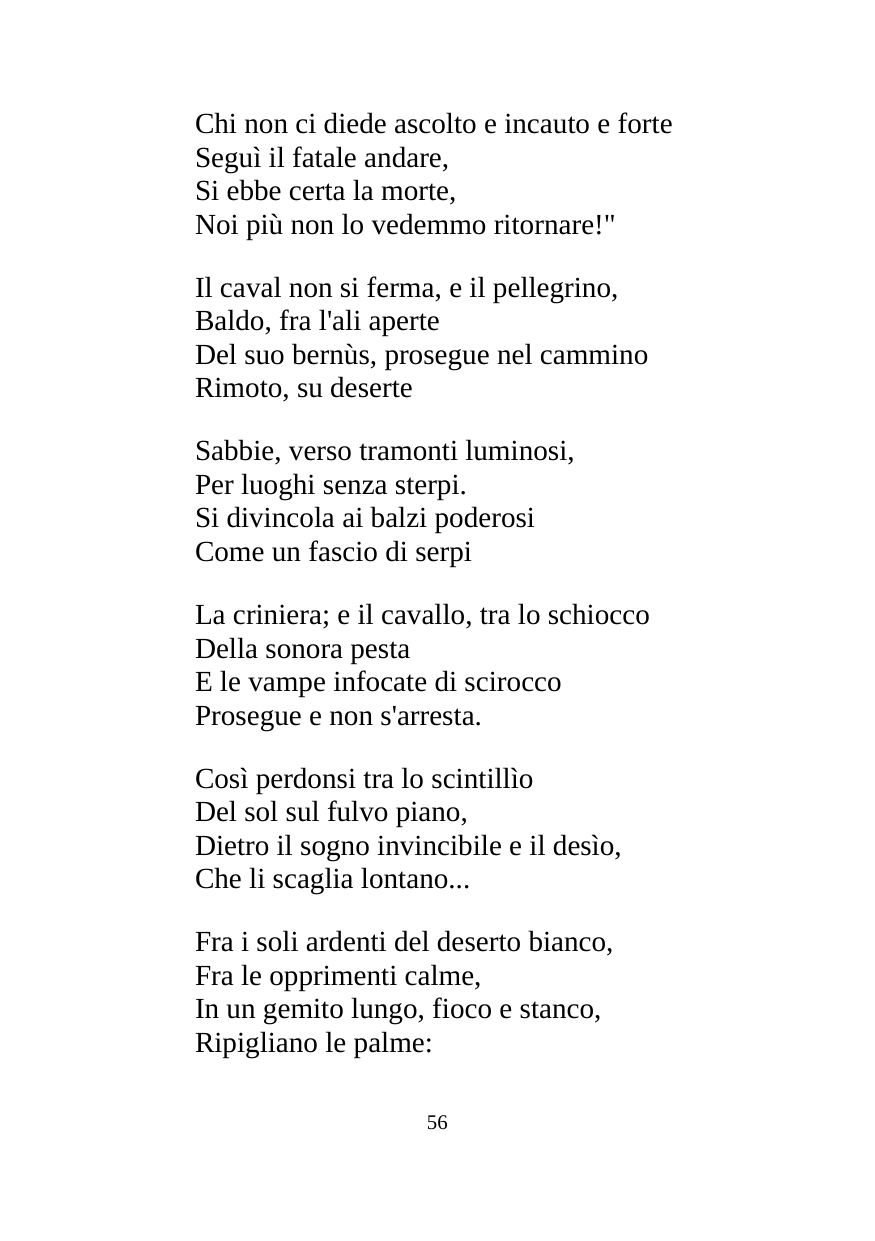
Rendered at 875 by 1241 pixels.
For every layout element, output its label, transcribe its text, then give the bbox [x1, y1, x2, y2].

text Chi non ci diede ascolto e incauto e forte Seguì il fatale andare, Si ebbe certa la morte, Noi più non lo vedemmo ritornare!" [195, 106, 768, 240]
text Così perdonsi tra lo scintillìo Del sol sul fulvo piano, Dietro il sogno invincibile e il desìo, Che li scaglia lontano... [195, 761, 768, 895]
text Il caval non si ferma, e il pellegrino, Baldo, fra l'ali aperte Del suo bernùs, prosegue nel cammino Rimoto, su deserte [195, 270, 768, 404]
text Fra i soli ardenti del deserto bianco, Fra le opprimenti calme, In un gemito lungo, fioco e stanco, Ripigliano le palme: [195, 924, 768, 1059]
text La criniera; e il cavallo, tra lo schiocco Della sonora pesta E le vampe infocate di scirocco Prosegue e non s'arresta. [195, 597, 768, 731]
text Sabbie, verso tramonti luminosi, Per luoghi senza sterpi. Si divincola ai balzi poderosi Come un fascio di serpi [195, 433, 768, 568]
